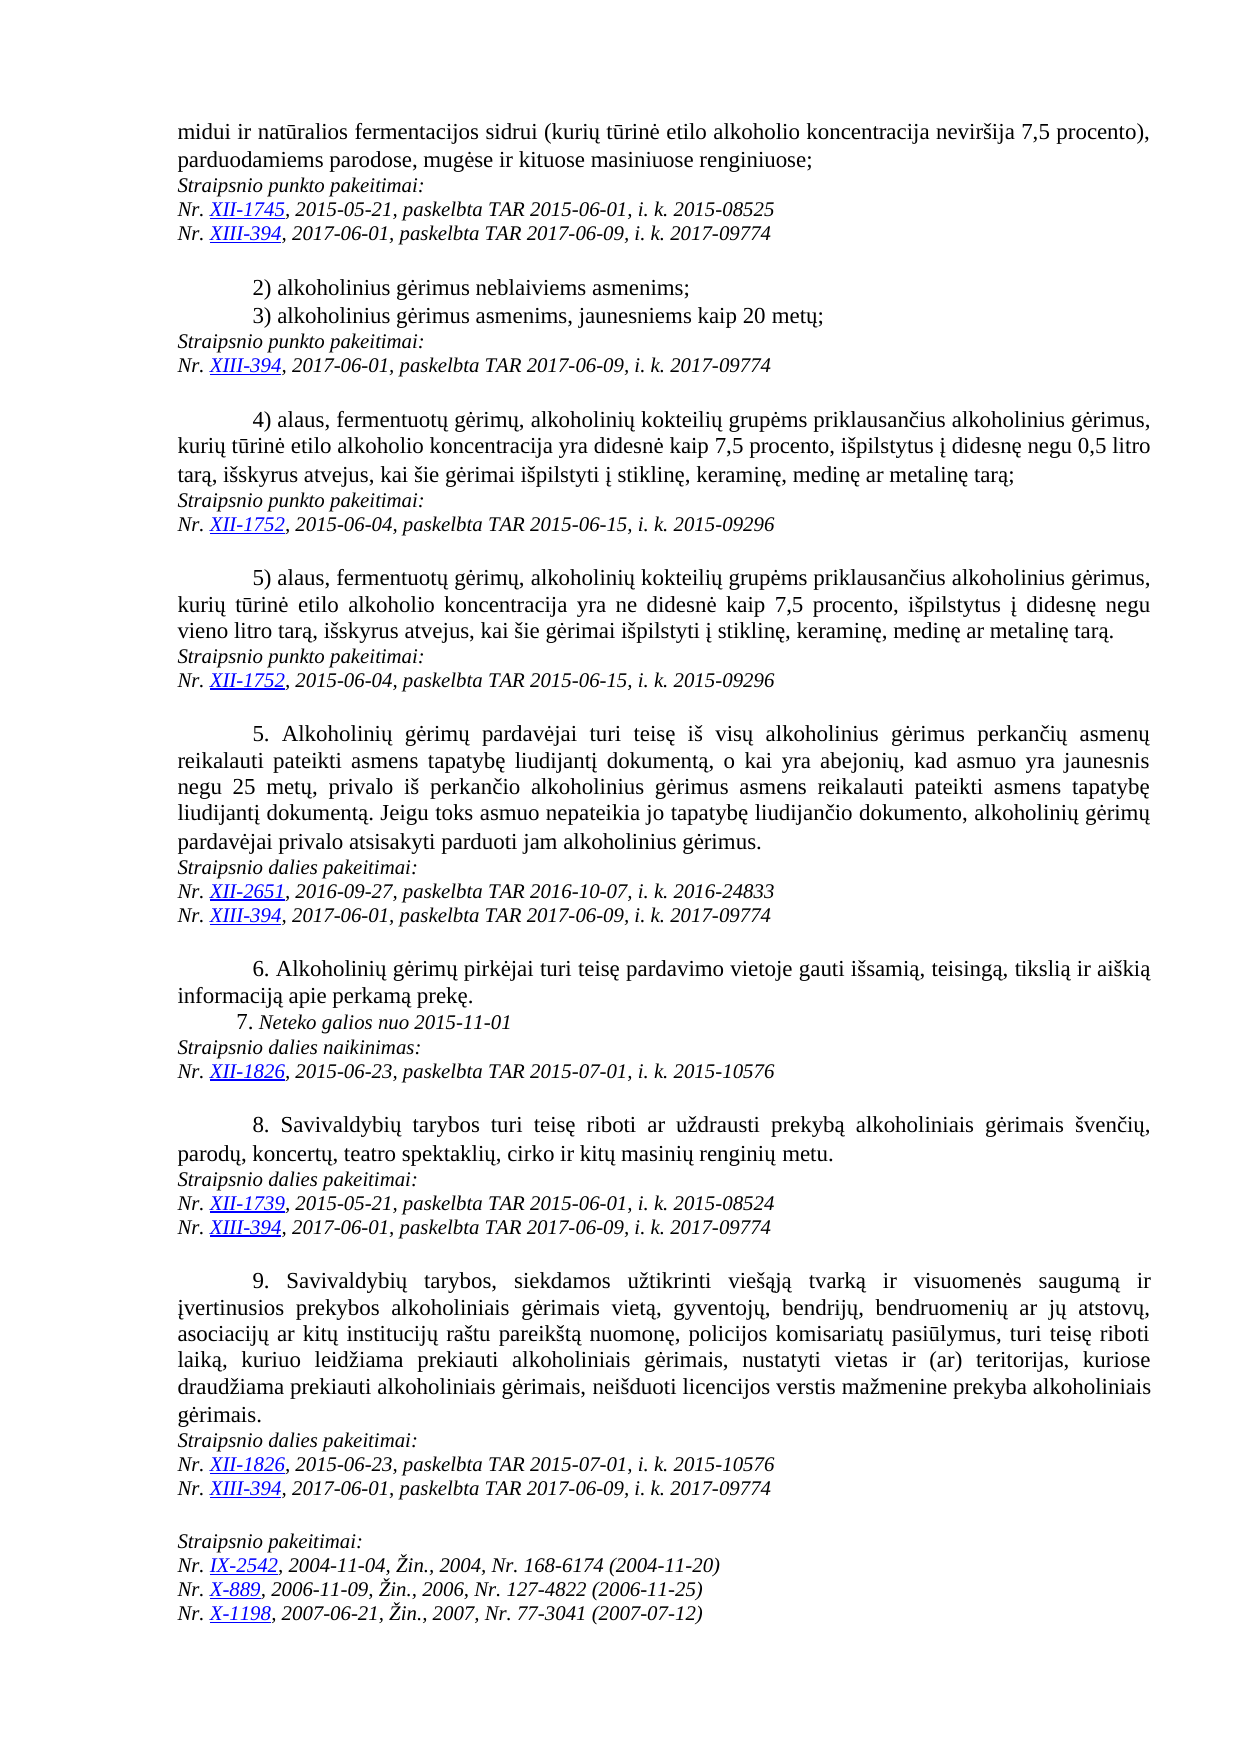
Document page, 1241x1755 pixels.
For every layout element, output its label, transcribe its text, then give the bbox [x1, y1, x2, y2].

text 5. Alkoholinių gėrimų pardavėjai turi teisę iš visų alkoholinius gėrimus perkančių asmenų reikalauti pateikti asmens tapatybę liudijantį dokumentą, o kai yra abejonių, kad asmuo yra jaunesnis negu 25 metų, privalo iš perkančio alkoholinius gėrimus asmens reikalauti pateikti asmens tapatybę liudijantį dokumentą. Jeigu toks asmuo nepateikia jo tapatybę liudijančio dokumento, alkoholinių gėrimų pardavėjai privalo atsisakyti parduoti jam alkoholinius gėrimus. [177, 720, 1152, 854]
text 6. Alkoholinių gėrimų pirkėjai turi teisę pardavimo vietoje gauti išsamią, teisingą, tikslią ir aiškią informaciją apie perkamą prekę. [177, 956, 1152, 1008]
text Nr. XII-1752, 2015-06-04, paskelbta TAR 2015-06-15, i. k. 2015-09296 [177, 512, 1152, 536]
text Nr. XIII-394, 2017-06-01, paskelbta TAR 2017-06-09, i. k. 2017-09774 [177, 353, 1152, 377]
text Straipsnio dalies pakeitimai: [177, 1167, 1152, 1191]
text Nr. X-1198, 2007-06-21, Žin., 2007, Nr. 77-3041 (2007-07-12) [177, 1601, 1152, 1625]
text midui ir natūralios fermentacijos sidrui (kurių tūrinė etilo alkoholio koncentracija neviršija 7,5 procento), parduodamiems parodose, mugėse ir kituose masiniuose renginiuose; [177, 118, 1152, 173]
text Nr. XII-1745, 2015-05-21, paskelbta TAR 2015-06-01, i. k. 2015-08525 [177, 197, 1152, 221]
text Nr. XIII-394, 2017-06-01, paskelbta TAR 2017-06-09, i. k. 2017-09774 [177, 1215, 1152, 1239]
text Nr. IX-2542, 2004-11-04, Žin., 2004, Nr. 168-6174 (2004-11-20) [177, 1553, 1152, 1577]
text 2) alkoholinius gėrimus neblaiviems asmenims; [177, 274, 1152, 301]
text Nr. XII-2651, 2016-09-27, paskelbta TAR 2016-10-07, i. k. 2016-24833 [177, 879, 1152, 903]
text Straipsnio punkto pakeitimai: [177, 329, 1152, 353]
text Nr. XII-1826, 2015-06-23, paskelbta TAR 2015-07-01, i. k. 2015-10576 [177, 1059, 1152, 1083]
text Nr. XIII-394, 2017-06-01, paskelbta TAR 2017-06-09, i. k. 2017-09774 [177, 903, 1152, 927]
text Straipsnio dalies naikinimas: [177, 1034, 1152, 1059]
text Straipsnio punkto pakeitimai: [177, 488, 1152, 512]
text Straipsnio punkto pakeitimai: [177, 173, 1152, 197]
text Straipsnio punkto pakeitimai: [177, 643, 1152, 668]
text 4) alaus, fermentuotų gėrimų, alkoholinių kokteilių grupėms priklausančius alkoholinius gėrimus, kurių tūrinė etilo alkoholio koncentracija yra didesnė kaip 7,5 procento, išpilstytus į didesnę negu 0,5 litro tarą, išskyrus atvejus, kai šie gėrimai išpilstyti į stiklinę, keraminę, medinę ar metalinę tarą; [177, 406, 1152, 488]
text 9. Savivaldybių tarybos, siekdamos užtikrinti viešąją tvarką ir visuomenės saugumą ir įvertinusios prekybos alkoholiniais gėrimais vietą, gyventojų, bendrijų, bendruomenių ar jų atstovų, asociacijų ar kitų institucijų raštu pareikštą nuomonę, policijos komisariatų pasiūlymus, turi teisę riboti laiką, kuriuo leidžiama prekiauti alkoholiniais gėrimais, nustatyti vietas ir (ar) teritorijas, kuriose draudžiama prekiauti alkoholiniais gėrimais, neišduoti licencijos verstis mažmenine prekyba alkoholiniais gėrimais. [177, 1267, 1152, 1428]
text Nr. XII-1739, 2015-05-21, paskelbta TAR 2015-06-01, i. k. 2015-08524 [177, 1191, 1152, 1215]
text Straipsnio dalies pakeitimai: [177, 1428, 1152, 1452]
text Straipsnio dalies pakeitimai: [177, 854, 1152, 879]
text Nr. XII-1752, 2015-06-04, paskelbta TAR 2015-06-15, i. k. 2015-09296 [177, 668, 1152, 692]
text 5) alaus, fermentuotų gėrimų, alkoholinių kokteilių grupėms priklausančius alkoholinius gėrimus, kurių tūrinė etilo alkoholio koncentracija yra ne didesnė kaip 7,5 procento, išpilstytus į didesnę negu vieno litro tarą, išskyrus atvejus, kai šie gėrimai išpilstyti į stiklinę, keraminę, medinę ar metalinę tarą. [177, 564, 1152, 643]
text 8. Savivaldybių tarybos turi teisę riboti ar uždrausti prekybą alkoholiniais gėrimais švenčių, parodų, koncertų, teatro spektaklių, cirko ir kitų masinių renginių metu. [177, 1111, 1152, 1167]
text 7. Neteko galios nuo 2015-11-01 [177, 1008, 1152, 1034]
text Nr. XII-1826, 2015-06-23, paskelbta TAR 2015-07-01, i. k. 2015-10576 [177, 1452, 1152, 1476]
text Nr. XIII-394, 2017-06-01, paskelbta TAR 2017-06-09, i. k. 2017-09774 [177, 221, 1152, 245]
text Nr. X-889, 2006-11-09, Žin., 2006, Nr. 127-4822 (2006-11-25) [177, 1577, 1152, 1601]
text Nr. XIII-394, 2017-06-01, paskelbta TAR 2017-06-09, i. k. 2017-09774 [177, 1476, 1152, 1500]
text Straipsnio pakeitimai: [177, 1529, 1152, 1553]
text 3) alkoholinius gėrimus asmenims, jaunesniems kaip 20 metų; [177, 301, 1152, 329]
